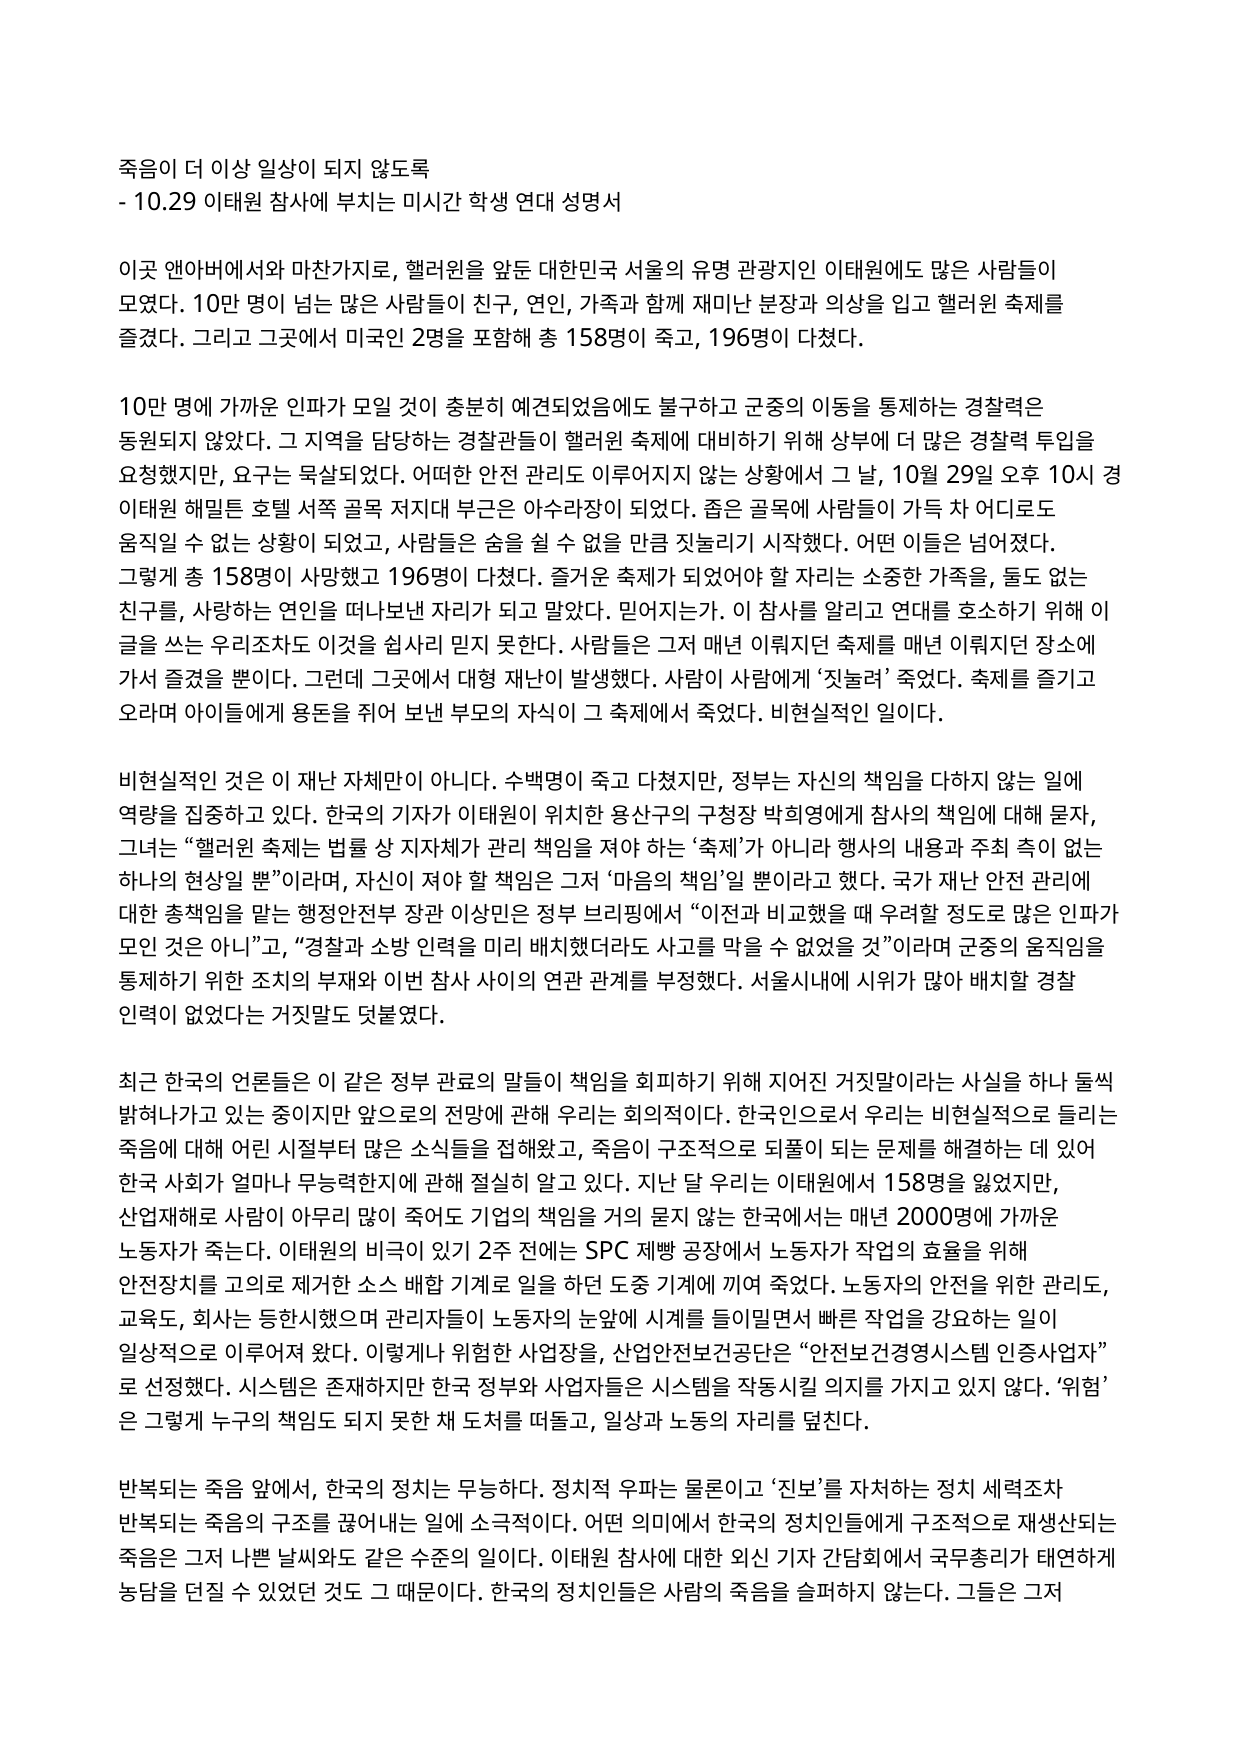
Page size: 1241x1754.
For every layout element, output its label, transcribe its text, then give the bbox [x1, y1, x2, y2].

text 반복되는 죽음 앞에서, 한국의 정치는 무능하다. 정치적 우파는 물론이고 ‘진보’를 자처하는 정치 세력조차 반복되는 죽음의 구조를 끊어내는 일에 소극적이다. 어떤 의미에서 한국의 정치인들에게 구조적으로 재생산되는 죽음은 그저 나쁜 날씨와도 같은 수준의 일이다. 이태원 참사에 대한 외신 기자 간담회에서 국무총리가 태연하게 농담을 던질 수 있었던 것도 그 때문이다. 한국의 정치인들은 사람의 죽음을 슬퍼하지 않는다. 그들은 그저 [118, 1471, 1122, 1607]
text - 10.29 이태원 참사에 부치는 미시간 학생 연대 성명서 [118, 184, 1122, 218]
text 이곳 앤아버에서와 마찬가지로, 핼러윈을 앞둔 대한민국 서울의 유명 관광지인 이태원에도 많은 사람들이 모였다. 10만 명이 넘는 많은 사람들이 친구, 연인, 가족과 함께 재미난 분장과 의상을 입고 핼러윈 축제를 즐겼다. 그리고 그곳에서 미국인 2명을 포함해 총 158명이 죽고, 196명이 다쳤다. [118, 252, 1122, 354]
text 10만 명에 가까운 인파가 모일 것이 충분히 예견되었음에도 불구하고 군중의 이동을 통제하는 경찰력은 동원되지 않았다. 그 지역을 담당하는 경찰관들이 핼러윈 축제에 대비하기 위해 상부에 더 많은 경찰력 투입을 요청했지만, 요구는 묵살되었다. 어떠한 안전 관리도 이루어지지 않는 상황에서 그 날, 10월 29일 오후 10시 경 이태원 해밀튼 호텔 서쪽 골목 저지대 부근은 아수라장이 되었다. 좁은 골목에 사람들이 가득 차 어디로도 움직일 수 없는 상황이 되었고, 사람들은 숨을 쉴 수 없을 만큼 짓눌리기 시작했다. 어떤 이들은 넘어졌다. 그렇게 총 158명이 사망했고 196명이 다쳤다. 즐거운 축제가 되었어야 할 자리는 소중한 가족을, 둘도 없는 친구를, 사랑하는 연인을 떠나보낸 자리가 되고 말았다. 믿어지는가. 이 참사를 알리고 연대를 호소하기 위해 이 글을 쓰는 우리조차도 이것을 쉽사리 믿지 못한다. 사람들은 그저 매년 이뤄지던 축제를 매년 이뤄지던 장소에 가서 즐겼을 뿐이다. 그런데 그곳에서 대형 재난이 발생했다. 사람이 사람에게 ‘짓눌려’ 죽었다. 축제를 즐기고 오라며 아이들에게 용돈을 쥐어 보낸 부모의 자식이 그 축제에서 죽었다. 비현실적인 일이다. [118, 388, 1122, 729]
text 비현실적인 것은 이 재난 자체만이 아니다. 수백명이 죽고 다쳤지만, 정부는 자신의 책임을 다하지 않는 일에 역량을 집중하고 있다. 한국의 기자가 이태원이 위치한 용산구의 구청장 박희영에게 참사의 책임에 대해 묻자, 그녀는 “핼러윈 축제는 법률 상 지자체가 관리 책임을 져야 하는 ‘축제’가 아니라 행사의 내용과 주최 측이 없는 하나의 현상일 뿐”이라며, 자신이 져야 할 책임은 그저 ‘마음의 책임’일 뿐이라고 했다. 국가 재난 안전 관리에 대한 총책임을 맡는 행정안전부 장관 이상민은 정부 브리핑에서 “이전과 비교했을 때 우려할 정도로 많은 인파가 모인 것은 아니”고, “경찰과 소방 인력을 미리 배치했더라도 사고를 막을 수 없었을 것”이라며 군중의 움직임을 통제하기 위한 조치의 부재와 이번 참사 사이의 연관 관계를 부정했다. 서울시내에 시위가 많아 배치할 경찰 인력이 없었다는 거짓말도 덧붙였다. [118, 763, 1122, 1031]
text 죽음이 더 이상 일상이 되지 않도록 [118, 152, 1122, 184]
text 최근 한국의 언론들은 이 같은 정부 관료의 말들이 책임을 회피하기 위해 지어진 거짓말이라는 사실을 하나 둘씩 밝혀나가고 있는 중이지만 앞으로의 전망에 관해 우리는 회의적이다. 한국인으로서 우리는 비현실적으로 들리는 죽음에 대해 어린 시절부터 많은 소식들을 접해왔고, 죽음이 구조적으로 되풀이 되는 문제를 해결하는 데 있어 한국 사회가 얼마나 무능력한지에 관해 절실히 알고 있다. 지난 달 우리는 이태원에서 158명을 잃었지만, 산업재해로 사람이 아무리 많이 죽어도 기업의 책임을 거의 묻지 않는 한국에서는 매년 2000명에 가까운 노동자가 죽는다. 이태원의 비극이 있기 2주 전에는 SPC 제빵 공장에서 노동자가 작업의 효율을 위해 안전장치를 고의로 제거한 소스 배합 기계로 일을 하던 도중 기계에 끼여 죽었다. 노동자의 안전을 위한 관리도, 교육도, 회사는 등한시했으며 관리자들이 노동자의 눈앞에 시계를 들이밀면서 빠른 작업을 강요하는 일이 일상적으로 이루어져 왔다. 이렇게나 위험한 사업장을, 산업안전보건공단은 “안전보건경영시스템 인증사업자”로 선정했다. 시스템은 존재하지만 한국 정부와 사업자들은 시스템을 작동시킬 의지를 가지고 있지 않다. ‘위험’은 그렇게 누구의 책임도 되지 못한 채 도처를 떠돌고, 일상과 노동의 자리를 덮친다. [118, 1065, 1122, 1437]
